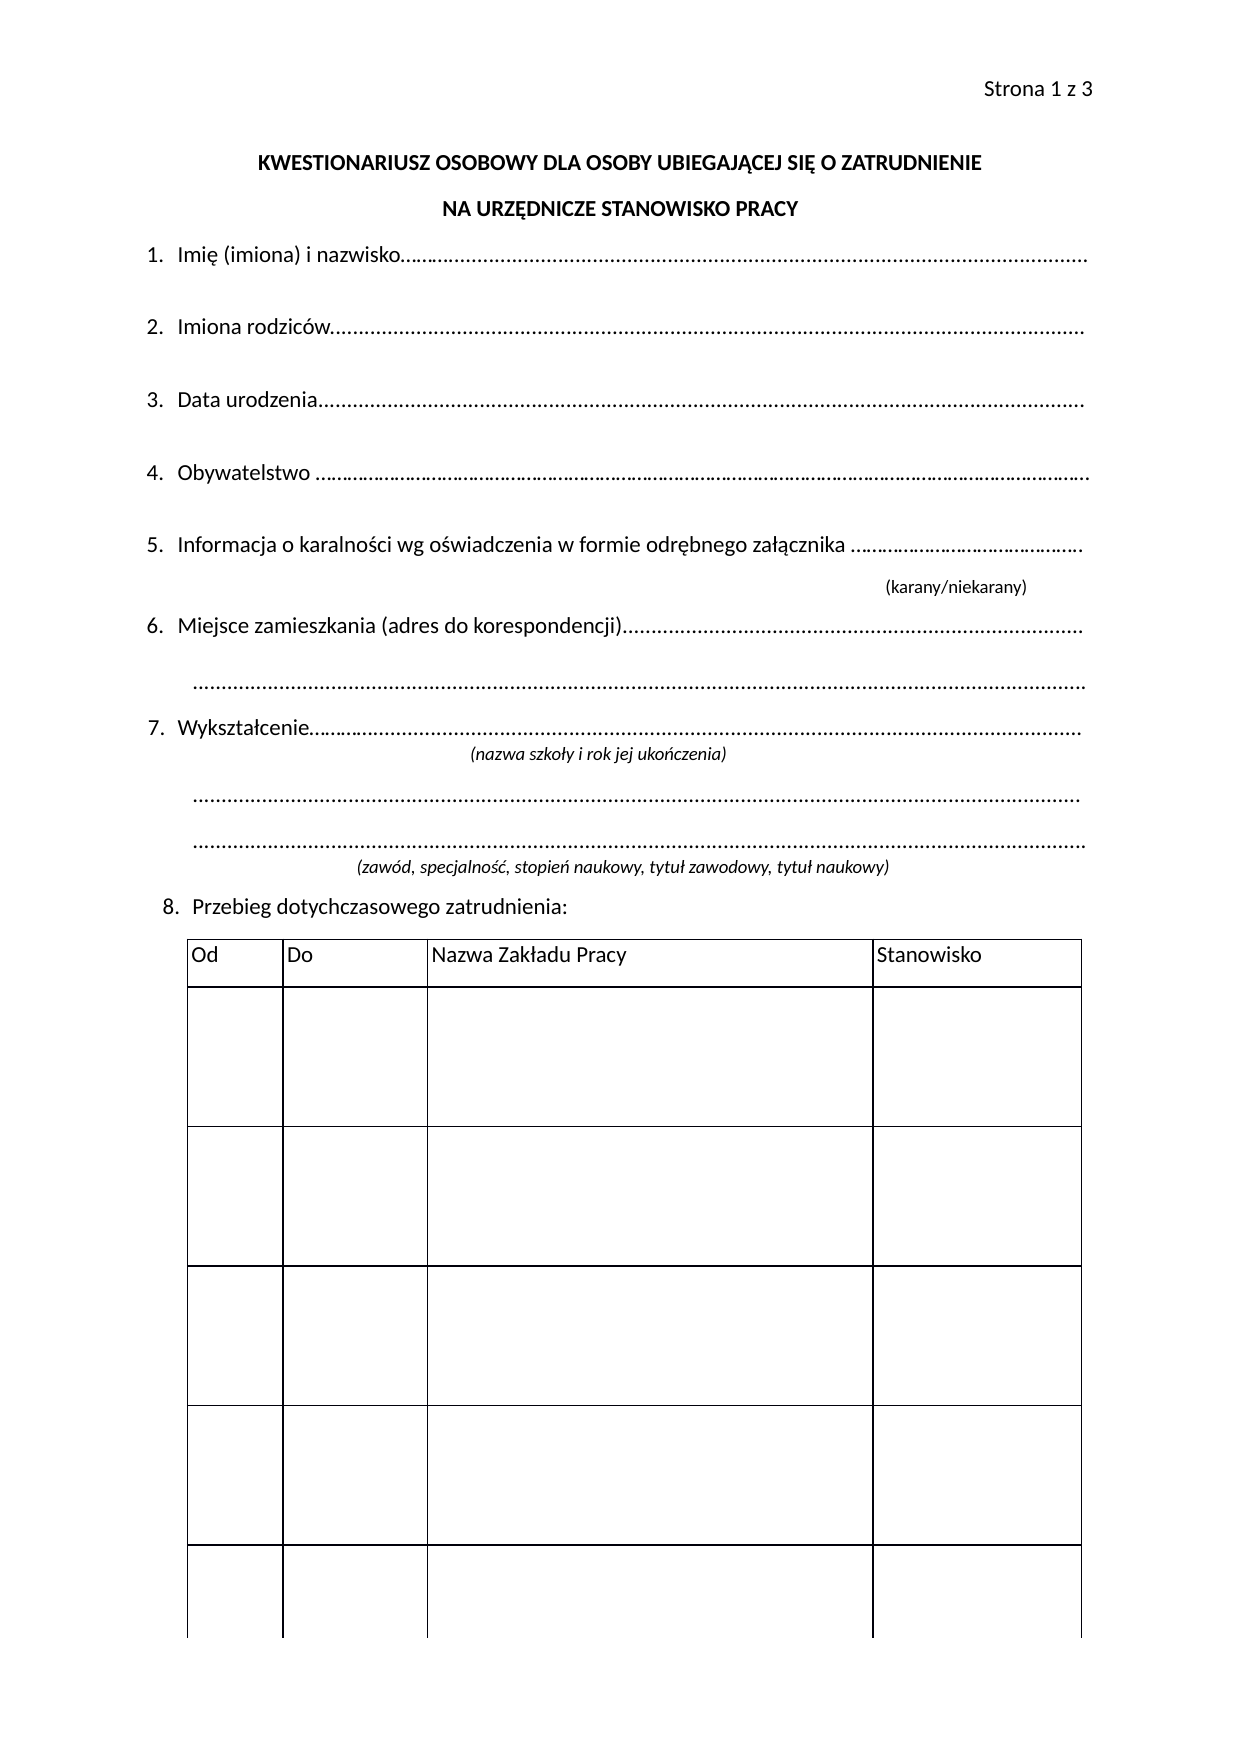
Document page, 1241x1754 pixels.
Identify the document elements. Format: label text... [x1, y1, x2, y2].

table_cell [428, 988, 872, 1126]
table_cell [284, 1267, 427, 1405]
list Imię (imiona) i nazwisko………............................................................................................................... [146, 240, 1093, 268]
table_cell [188, 1267, 282, 1405]
list Imiona rodziców................................................................................................................................... [146, 312, 1093, 340]
list (karany/niekarany) [841, 575, 1093, 611]
list Data urodzenia..................................................................................................................................... [146, 385, 1093, 413]
table_cell [284, 1546, 427, 1638]
table_header Do [284, 940, 427, 986]
table_cell [874, 1267, 1081, 1405]
table_cell [874, 1546, 1081, 1638]
table_cell [428, 1546, 872, 1638]
list Przebieg dotychczasowego zatrudnienia: [162, 892, 1093, 921]
table_header Nazwa Zakładu Pracy [428, 940, 872, 986]
table_header Od [188, 940, 282, 986]
table_cell [284, 1127, 427, 1265]
text KWESTIONARIUSZ OSOBOWY DLA OSOBY UBIEGAJĄCEJ SIĘ O ZATRUDNIENIE [148, 148, 1093, 176]
text (zawód, specjalność, stopień naukowy, tytuł zawodowy, tytuł naukowy) [192, 855, 1093, 891]
table_header Stanowisko [874, 940, 1081, 986]
table_cell [188, 1127, 282, 1265]
table_cell [284, 988, 427, 1126]
table_cell [874, 1127, 1081, 1265]
text ........................................................................................................................................................... [192, 667, 1093, 695]
table_cell [428, 1406, 872, 1544]
table_cell [874, 1406, 1081, 1544]
list Wykształcenie…………........................................................................................................................... [148, 713, 1093, 741]
table_cell [284, 1406, 427, 1544]
table_cell [428, 1267, 872, 1405]
list Informacja o karalności wg oświadczenia w formie odrębnego załącznika …………………………………….. [146, 531, 1093, 558]
list Miejsce zamieszkania (adres do korespondencji)................................................................................ [146, 611, 1093, 639]
text NA URZĘDNICZE STANOWISKO PRACY [148, 194, 1093, 222]
text (nazwa szkoły i rok jej ukończenia) [148, 742, 1093, 778]
table_cell [874, 988, 1081, 1126]
text .......................................................................................................................................................... [192, 780, 1093, 808]
table_cell [188, 1546, 282, 1638]
text ........................................................................................................................................................... [192, 826, 1093, 854]
table_cell [188, 1406, 282, 1544]
list Obywatelstwo ………………………………………………………………………………………………………………………………… [146, 458, 1093, 486]
table_cell [188, 988, 282, 1126]
table_cell [428, 1127, 872, 1265]
